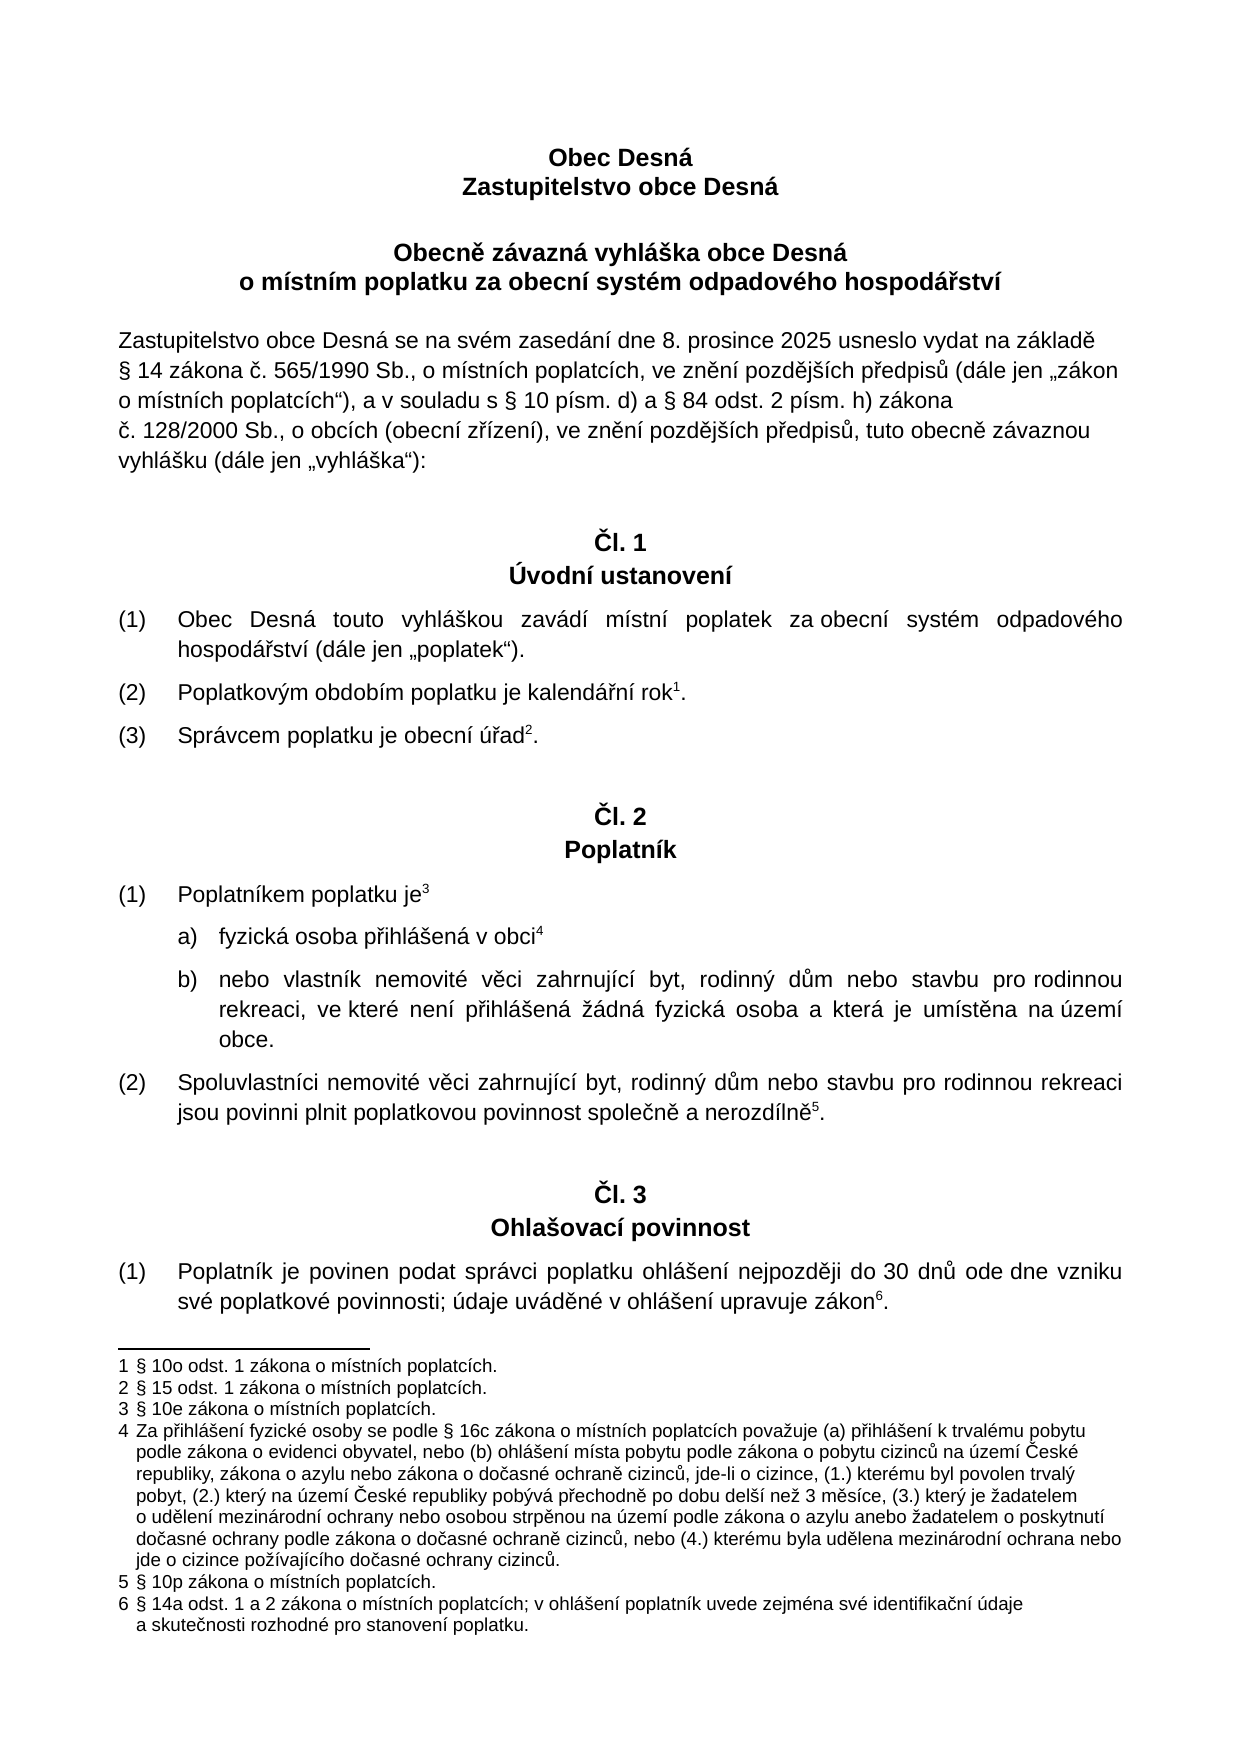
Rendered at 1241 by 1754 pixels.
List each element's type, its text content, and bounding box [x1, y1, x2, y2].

list § 10e zákona o místních poplatcích. [118, 1398, 1122, 1420]
list Za přihlášení fyzické osoby se podle § 16c zákona o místních poplatcích považuje (a) přihlášení k trvalému pobytu podle zákona o evidenci obyvatel, nebo (b) ohlášení místa pobytu podle zákona o pobytu cizinců na území České republiky, zákona o azylu nebo zákona o dočasné ochraně cizinců, jde-li o cizince, (1.) kterému byl povolen trvalý pobyt, (2.) který na území České republiky pobývá přechodně po dobu delší než 3 měsíce, (3.) který je žadatelem o udělení mezinárodní ochrany nebo osobou strpěnou na území podle zákona o azylu anebo žadatelem o poskytnutí dočasné ochrany podle zákona o dočasné ochraně cizinců, nebo (4.) kterému byla udělena mezinárodní ochrana nebo jde o cizince požívajícího dočasné ochrany cizinců. [118, 1420, 1122, 1571]
subtitle Čl. 3 Ohlašovací povinnost [118, 1179, 1122, 1241]
subtitle Čl. 2 Poplatník [118, 802, 1122, 864]
list § 10p zákona o místních poplatcích. [118, 1571, 1122, 1592]
subtitle Čl. 1 Úvodní ustanovení [118, 528, 1122, 589]
list Poplatkovým obdobím poplatku je kalendářní rok. [118, 679, 1122, 706]
list Spoluvlastníci nemovité věci zahrnující byt, rodinný dům nebo stavbu pro rodinnou rekreaci jsou povinni plnit poplatkovou povinnost společně a nerozdílně. [118, 1069, 1122, 1126]
subtitle Obecně závazná vyhláška obce Desná o místním poplatku za obecní systém odpadového hospodářství [118, 238, 1122, 295]
list Správcem poplatku je obecní úřad. [118, 722, 1122, 748]
list Obec Desná touto vyhláškou zavádí místní poplatek za obecní systém odpadového hospodářství (dále jen „poplatek“). [118, 606, 1122, 663]
list § 15 odst. 1 zákona o místních poplatcích. [118, 1377, 1122, 1398]
list § 10o odst. 1 zákona o místních poplatcích. [118, 1355, 1122, 1377]
list fyzická osoba přihlášená v obci [177, 923, 1122, 950]
text Zastupitelstvo obce Desná se na svém zasedání dne 8. prosince 2025 usneslo vydat na základě § 14 zákona č. 565/1990 Sb., o místních poplatcích, ve znění pozdějších předpisů (dále jen „zákon o místních poplatcích“), a v souladu s § 10 písm. d) a § 84 odst. 2 písm. h) zákona č. 128/2000 Sb., o obcích (obecní zřízení), ve znění pozdějších předpisů, tuto obecně závaznou vyhlášku (dále jen „vyhláška“): [118, 327, 1122, 474]
title Obec Desná Zastupitelstvo obce Desná [118, 143, 1122, 201]
list Poplatník je povinen podat správci poplatku ohlášení nejpozději do 30 dnů ode dne vzniku své poplatkové povinnosti; údaje uváděné v ohlášení upravuje zákon. [118, 1258, 1122, 1315]
list nebo vlastník nemovité věci zahrnující byt, rodinný dům nebo stavbu pro rodinnou rekreaci, ve které není přihlášená žádná fyzická osoba a která je umístěna na území obce. [177, 966, 1122, 1053]
list § 14a odst. 1 a 2 zákona o místních poplatcích; v ohlášení poplatník uvede zejména své identifikační údaje a skutečnosti rozhodné pro stanovení poplatku. [118, 1592, 1122, 1635]
list Poplatníkem poplatku je [118, 881, 1122, 907]
